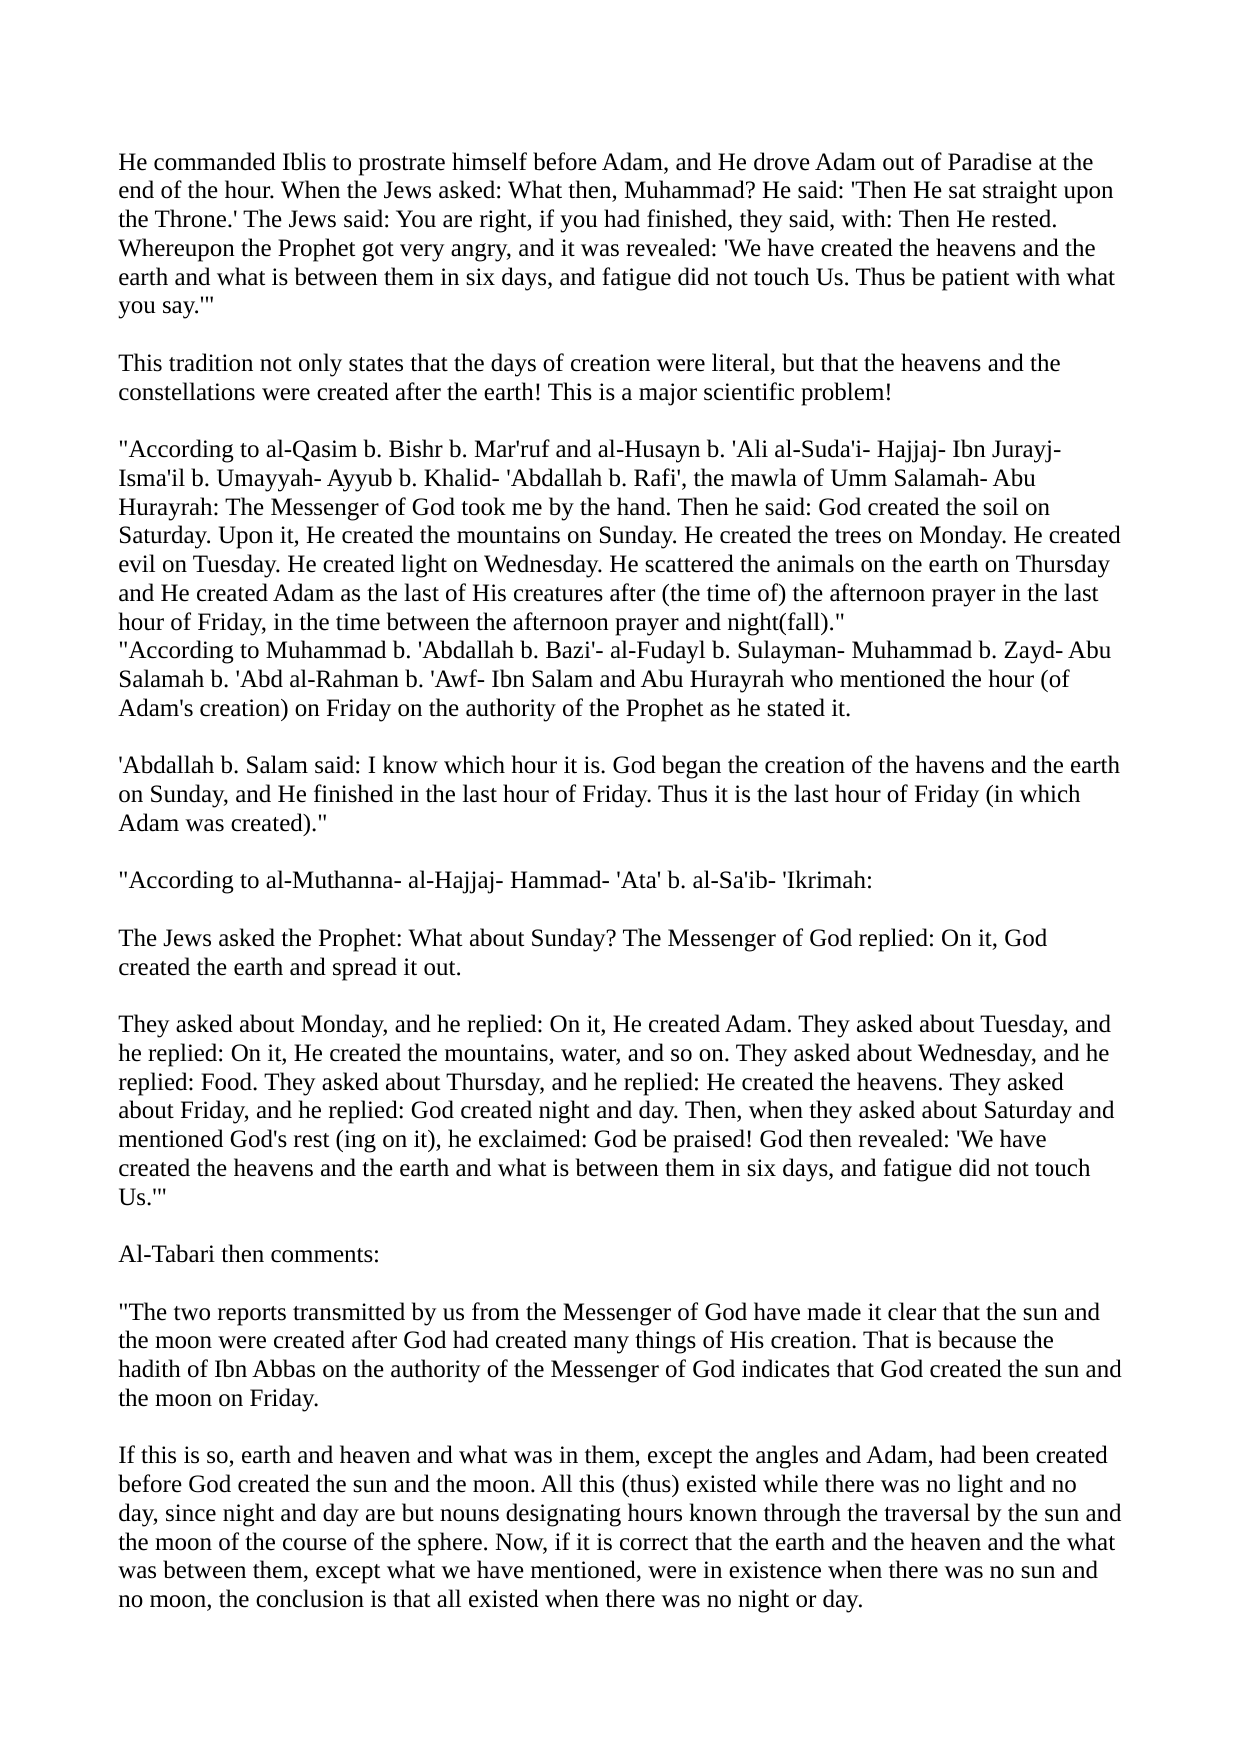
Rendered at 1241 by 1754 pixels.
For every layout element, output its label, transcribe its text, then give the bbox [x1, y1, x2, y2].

text "According to al-Muthanna- al-Hajjaj- Hammad- 'Ata' b. al-Sa'ib- 'Ikrimah: [118, 866, 1122, 894]
text He commanded Iblis to prostrate himself before Adam, and He drove Adam out of Paradise at the end of the hour. When the Jews asked: What then, Muhammad? He said: 'Then He sat straight upon the Throne.' The Jews said: You are right, if you had finished, they said, with: Then He rested. Whereupon the Prophet got very angry, and it was revealed: 'We have created the heavens and the earth and what is between them in six days, and fatigue did not touch Us. Thus be patient with what you say.'" [118, 147, 1122, 319]
text If this is so, earth and heaven and what was in them, except the angles and Adam, had been created before God created the sun and the moon. All this (thus) existed while there was no light and no day, since night and day are but nouns designating hours known through the traversal by the sun and the moon of the course of the sphere. Now, if it is correct that the earth and the heaven and the what was between them, except what we have mentioned, were in existence when there was no sun and no moon, the conclusion is that all existed when there was no night or day. [118, 1441, 1122, 1613]
text 'Abdallah b. Salam said: I know which hour it is. God began the creation of the havens and the earth on Sunday, and He finished in the last hour of Friday. Thus it is the last hour of Friday (in which Adam was created)." [118, 751, 1122, 837]
text This tradition not only states that the days of creation were literal, but that the heavens and the constellations were created after the earth! This is a major scientific problem! [118, 348, 1122, 406]
text "According to Muhammad b. 'Abdallah b. Bazi'- al-Fudayl b. Sulayman- Muhammad b. Zayd- Abu Salamah b. 'Abd al-Rahman b. 'Awf- Ibn Salam and Abu Hurayrah who mentioned the hour (of Adam's creation) on Friday on the authority of the Prophet as he stated it. [118, 636, 1122, 722]
text "The two reports transmitted by us from the Messenger of God have made it clear that the sun and the moon were created after God had created many things of His creation. That is because the hadith of Ibn Abbas on the authority of the Messenger of God indicates that God created the sun and the moon on Friday. [118, 1297, 1122, 1412]
text "According to al-Qasim b. Bishr b. Mar'ruf and al-Husayn b. 'Ali al-Suda'i- Hajjaj- Ibn Jurayj- Isma'il b. Umayyah- Ayyub b. Khalid- 'Abdallah b. Rafi', the mawla of Umm Salamah- Abu Hurayrah: The Messenger of God took me by the hand. Then he said: God created the soil on Saturday. Upon it, He created the mountains on Sunday. He created the trees on Monday. He created evil on Tuesday. He created light on Wednesday. He scattered the animals on the earth on Thursday and He created Adam as the last of His creatures after (the time of) the afternoon prayer in the last hour of Friday, in the time between the afternoon prayer and night(fall)." [118, 434, 1122, 636]
text They asked about Monday, and he replied: On it, He created Adam. They asked about Tuesday, and he replied: On it, He created the mountains, water, and so on. They asked about Wednesday, and he replied: Food. They asked about Thursday, and he replied: He created the heavens. They asked about Friday, and he replied: God created night and day. Then, when they asked about Saturday and mentioned God's rest (ing on it), he exclaimed: God be praised! God then revealed: 'We have created the heavens and the earth and what is between them in six days, and fatigue did not touch Us.'" [118, 1009, 1122, 1211]
text The Jews asked the Prophet: What about Sunday? The Messenger of God replied: On it, God created the earth and spread it out. [118, 923, 1122, 981]
text Al-Tabari then comments: [118, 1239, 1122, 1268]
